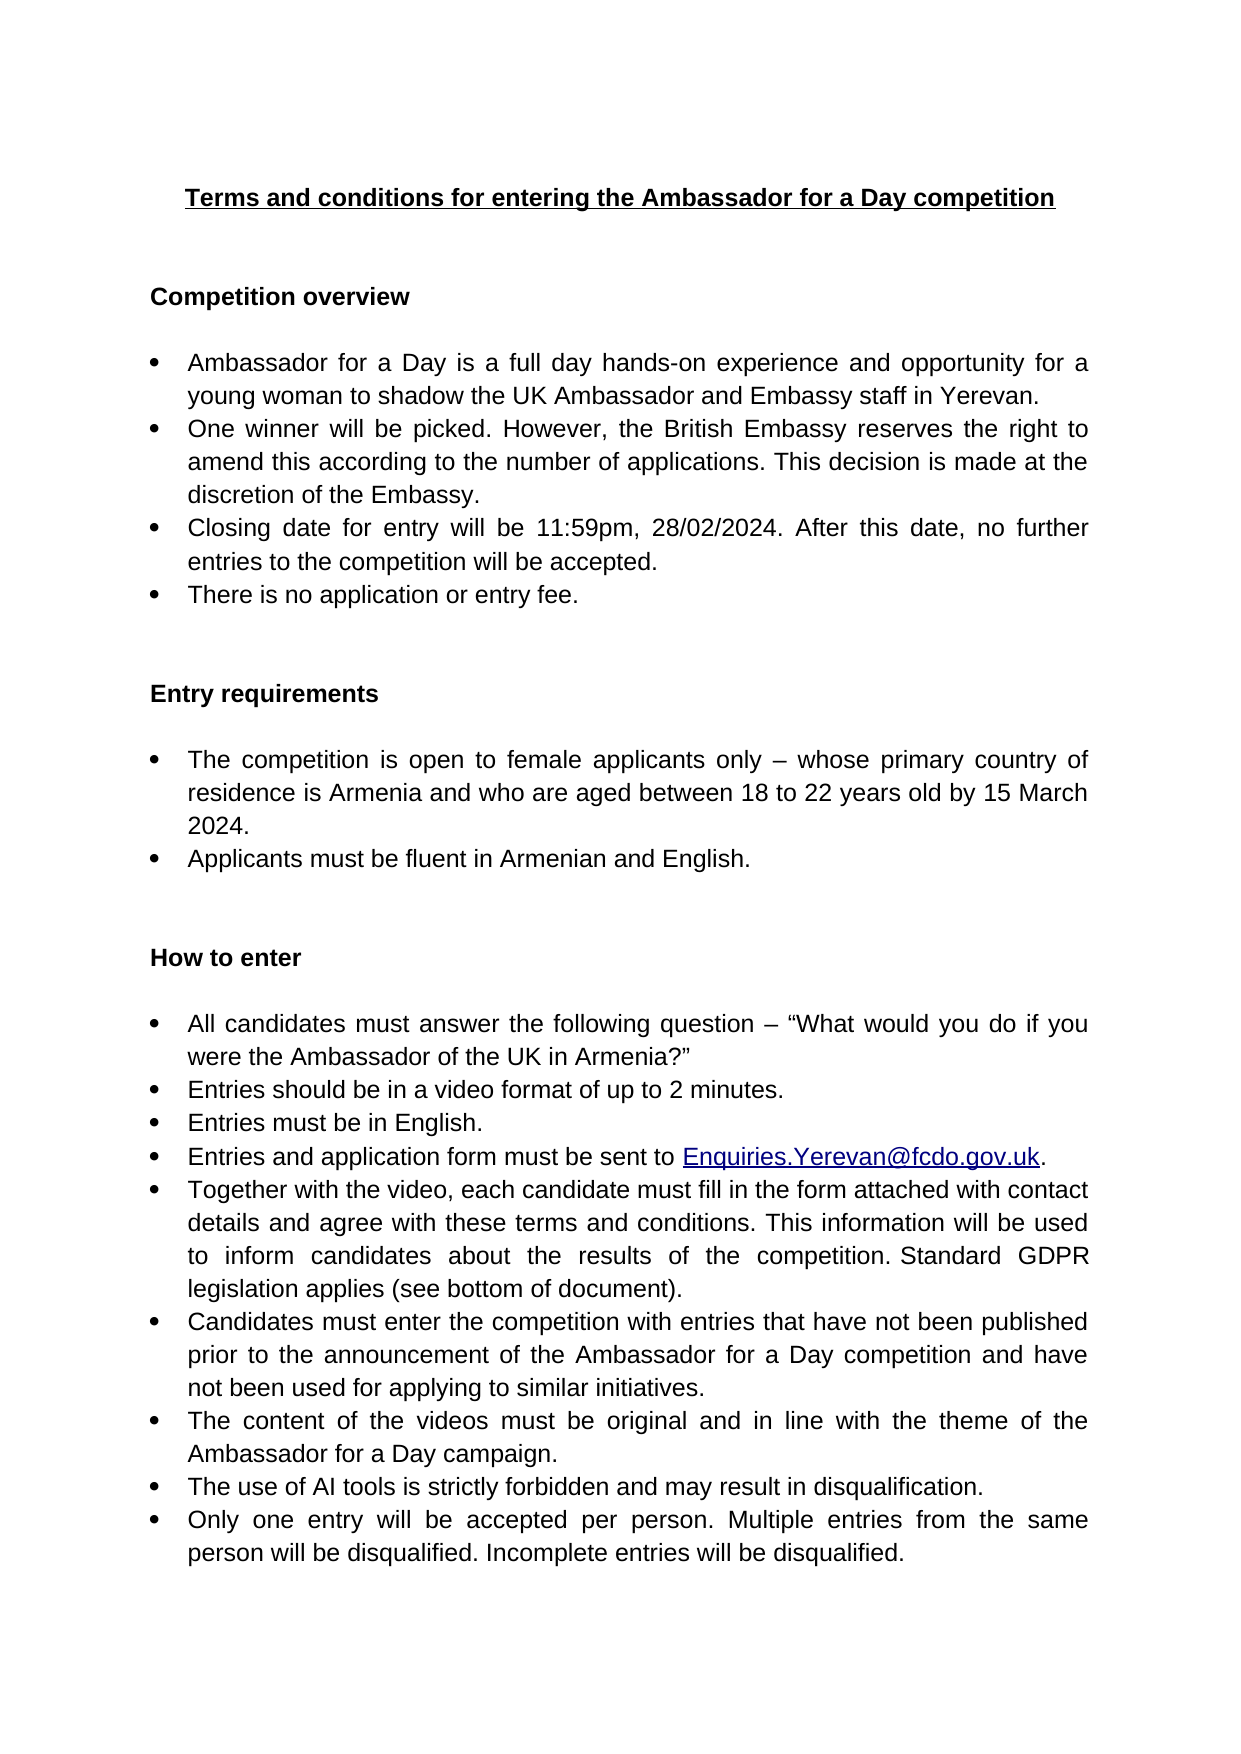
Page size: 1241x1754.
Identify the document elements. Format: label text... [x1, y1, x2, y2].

list Entries and application form must be sent to Enquiries.Yerevan@fcdo.gov.uk. [150, 1142, 1090, 1170]
list The content of the videos must be original and in line with the theme of the Ambassador for a Day campaign. [150, 1406, 1090, 1468]
list Ambassador for a Day is a full day hands-on experience and opportunity for a young woman to shadow the UK Ambassador and Embassy staff in Yerevan. [150, 348, 1090, 410]
list Applicants must be fluent in Armenian and English. [150, 844, 1090, 873]
list Together with the video, each candidate must fill in the form attached with contact details and agree with these terms and conditions. This information will be used to inform candidates about the results of the competition. Standard GDPR legislation applies (see bottom of document). [150, 1175, 1090, 1303]
list The use of AI tools is strictly forbidden and may result in disqualification. [150, 1472, 1090, 1501]
list Entries must be in English. [150, 1108, 1090, 1137]
list Entries should be in a video format of up to 2 minutes. [150, 1075, 1090, 1104]
text Terms and conditions for entering the Ambassador for a Day competition [150, 183, 1090, 212]
list Candidates must enter the competition with entries that have not been published prior to the announcement of the Ambassador for a Day competition and have not been used for applying to similar initiatives. [150, 1307, 1090, 1402]
list One winner will be picked. However, the British Embassy reserves the right to amend this according to the number of applications. This decision is made at the discretion of the Embassy. [150, 414, 1090, 509]
list The competition is open to female applicants only – whose primary country of residence is Armenia and who are aged between 18 to 22 years old by 15 March 2024. [150, 745, 1090, 840]
list Closing date for entry will be 11:59pm, 28/02/2024. After this date, no further entries to the competition will be accepted. [150, 513, 1090, 575]
text Entry requirements [150, 679, 1090, 707]
list There is no application or entry fee. [150, 579, 1090, 608]
list Only one entry will be accepted per person. Multiple entries from the same person will be disqualified. Incomplete entries will be disqualified. [150, 1505, 1090, 1567]
text How to enter [150, 943, 1090, 972]
text Competition overview [150, 282, 1090, 311]
list All candidates must answer the following question – “What would you do if you were the Ambassador of the UK in Armenia?” [150, 1009, 1090, 1071]
